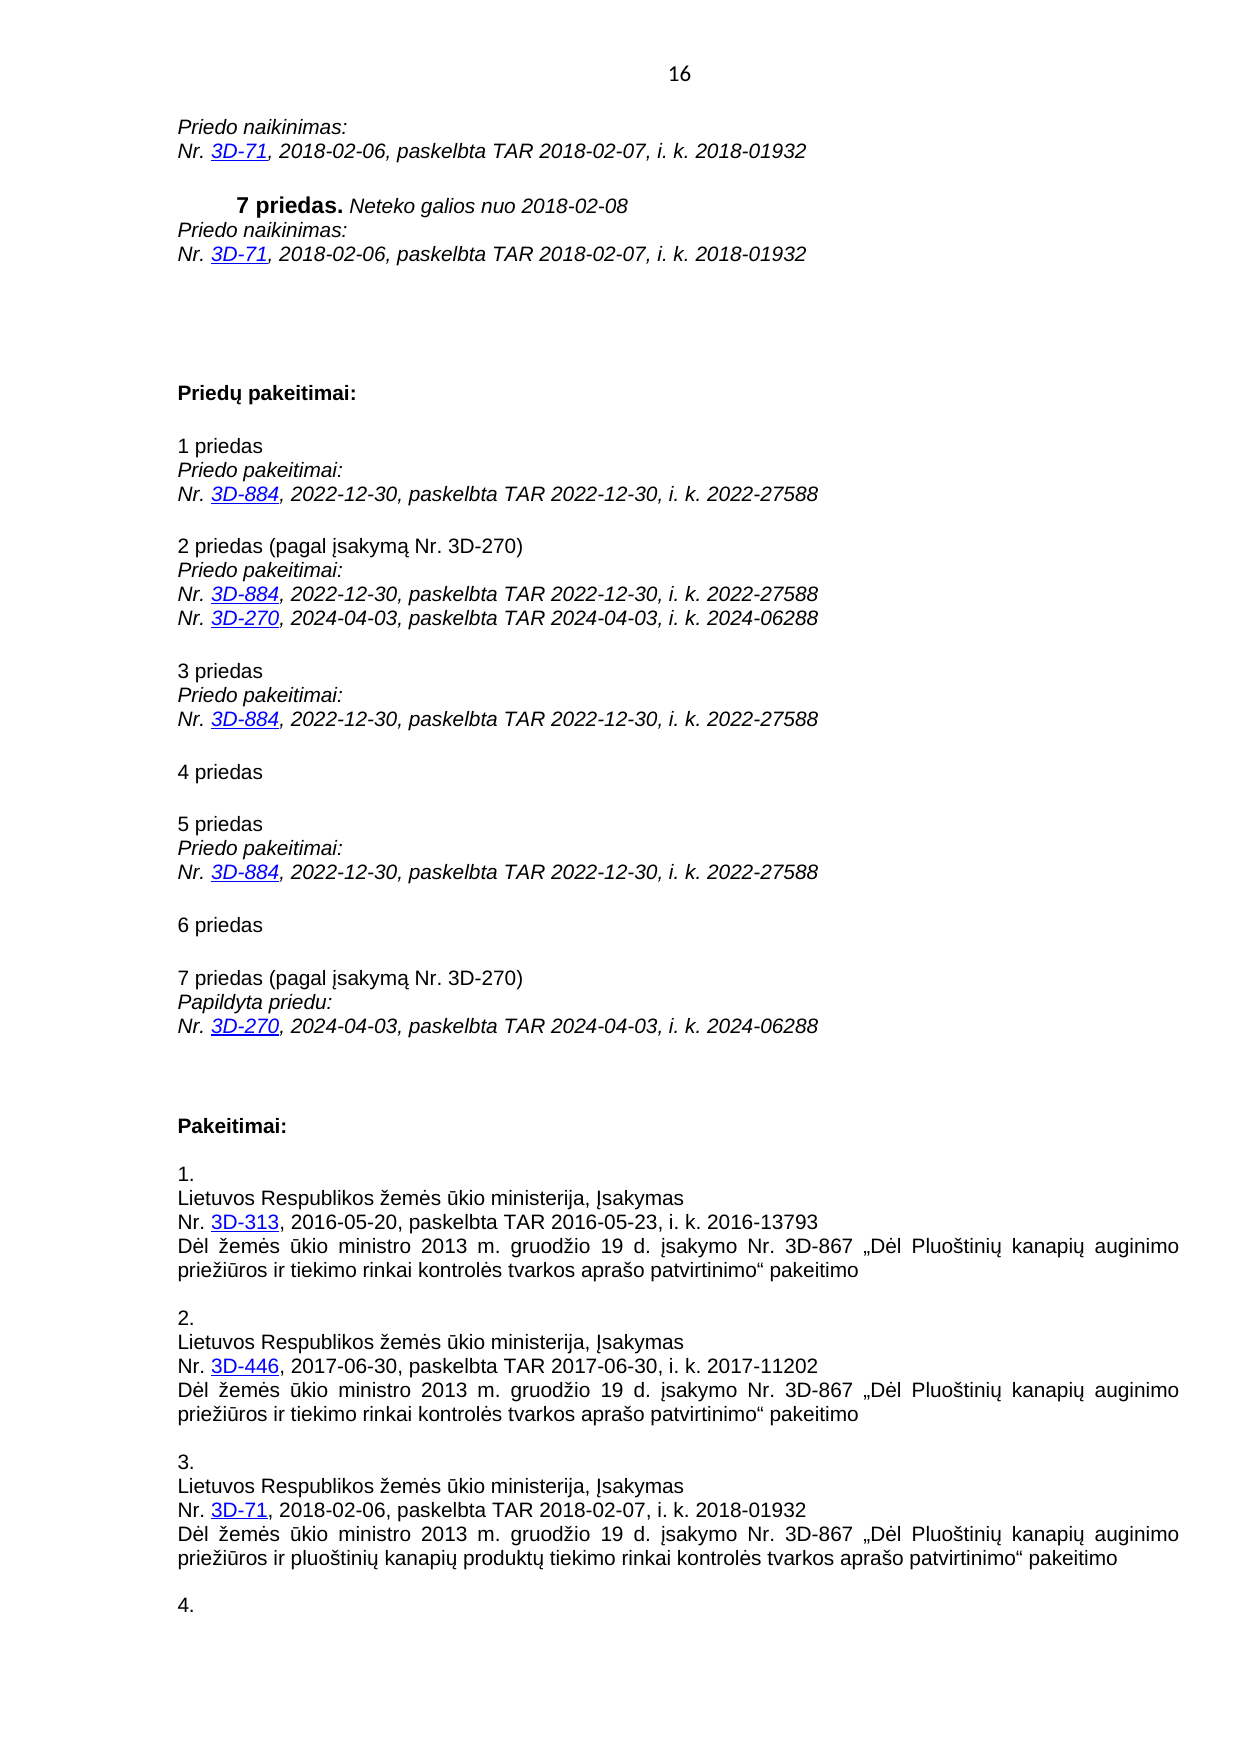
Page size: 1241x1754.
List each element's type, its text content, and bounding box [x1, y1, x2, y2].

text 7 priedas. Neteko galios nuo 2018-02-08 [177, 192, 1181, 218]
text Nr. 3D-884, 2022-12-30, paskelbta TAR 2022-12-30, i. k. 2022-27588 [177, 860, 1181, 884]
text Pakeitimai: [177, 1114, 1181, 1138]
text Nr. 3D-71, 2018-02-06, paskelbta TAR 2018-02-07, i. k. 2018-01932 [177, 1497, 1181, 1521]
text Priedo pakeitimai: [177, 558, 1181, 582]
text Dėl žemės ūkio ministro 2013 m. gruodžio 19 d. įsakymo Nr. 3D-867 „Dėl Pluoštinių kanapių auginimo priežiūros ir tiekimo rinkai kontrolės tvarkos aprašo patvirtinimo“ pakeitimo [177, 1234, 1181, 1282]
text Priedo naikinimas: [177, 115, 1181, 139]
text 5 priedas [177, 812, 1181, 836]
text Dėl žemės ūkio ministro 2013 m. gruodžio 19 d. įsakymo Nr. 3D-867 „Dėl Pluoštinių kanapių auginimo priežiūros ir tiekimo rinkai kontrolės tvarkos aprašo patvirtinimo“ pakeitimo [177, 1378, 1181, 1426]
text Nr. 3D-270, 2024-04-03, paskelbta TAR 2024-04-03, i. k. 2024-06288 [177, 1013, 1181, 1037]
text Priedų pakeitimai: [177, 381, 1181, 405]
text Nr. 3D-313, 2016-05-20, paskelbta TAR 2016-05-23, i. k. 2016-13793 [177, 1210, 1181, 1234]
text Priedo pakeitimai: [177, 836, 1181, 860]
text Nr. 3D-884, 2022-12-30, paskelbta TAR 2022-12-30, i. k. 2022-27588 [177, 482, 1181, 506]
text 3. [177, 1449, 1181, 1473]
text 7 priedas (pagal įsakymą Nr. 3D-270) [177, 966, 1181, 989]
text 2 priedas (pagal įsakymą Nr. 3D-270) [177, 534, 1181, 558]
text Priedo pakeitimai: [177, 458, 1181, 482]
text Nr. 3D-884, 2022-12-30, paskelbta TAR 2022-12-30, i. k. 2022-27588 [177, 582, 1181, 606]
text Papildyta priedu: [177, 989, 1181, 1013]
text Lietuvos Respublikos žemės ūkio ministerija, Įsakymas [177, 1186, 1181, 1210]
text Lietuvos Respublikos žemės ūkio ministerija, Įsakymas [177, 1473, 1181, 1497]
text Nr. 3D-71, 2018-02-06, paskelbta TAR 2018-02-07, i. k. 2018-01932 [177, 242, 1181, 266]
text 1 priedas [177, 434, 1181, 458]
text 6 priedas [177, 913, 1181, 937]
text 1. [177, 1162, 1181, 1186]
text Nr. 3D-71, 2018-02-06, paskelbta TAR 2018-02-07, i. k. 2018-01932 [177, 139, 1181, 163]
text Dėl žemės ūkio ministro 2013 m. gruodžio 19 d. įsakymo Nr. 3D-867 „Dėl Pluoštinių kanapių auginimo priežiūros ir pluoštinių kanapių produktų tiekimo rinkai kontrolės tvarkos aprašo patvirtinimo“ pakeitimo [177, 1521, 1181, 1569]
text 4 priedas [177, 759, 1181, 783]
text Lietuvos Respublikos žemės ūkio ministerija, Įsakymas [177, 1330, 1181, 1354]
text Nr. 3D-446, 2017-06-30, paskelbta TAR 2017-06-30, i. k. 2017-11202 [177, 1354, 1181, 1378]
text 4. [177, 1593, 1181, 1617]
text Priedo naikinimas: [177, 218, 1181, 242]
text Nr. 3D-884, 2022-12-30, paskelbta TAR 2022-12-30, i. k. 2022-27588 [177, 707, 1181, 731]
text 3 priedas [177, 659, 1181, 683]
text Nr. 3D-270, 2024-04-03, paskelbta TAR 2024-04-03, i. k. 2024-06288 [177, 606, 1181, 630]
text Priedo pakeitimai: [177, 683, 1181, 707]
text 2. [177, 1306, 1181, 1330]
